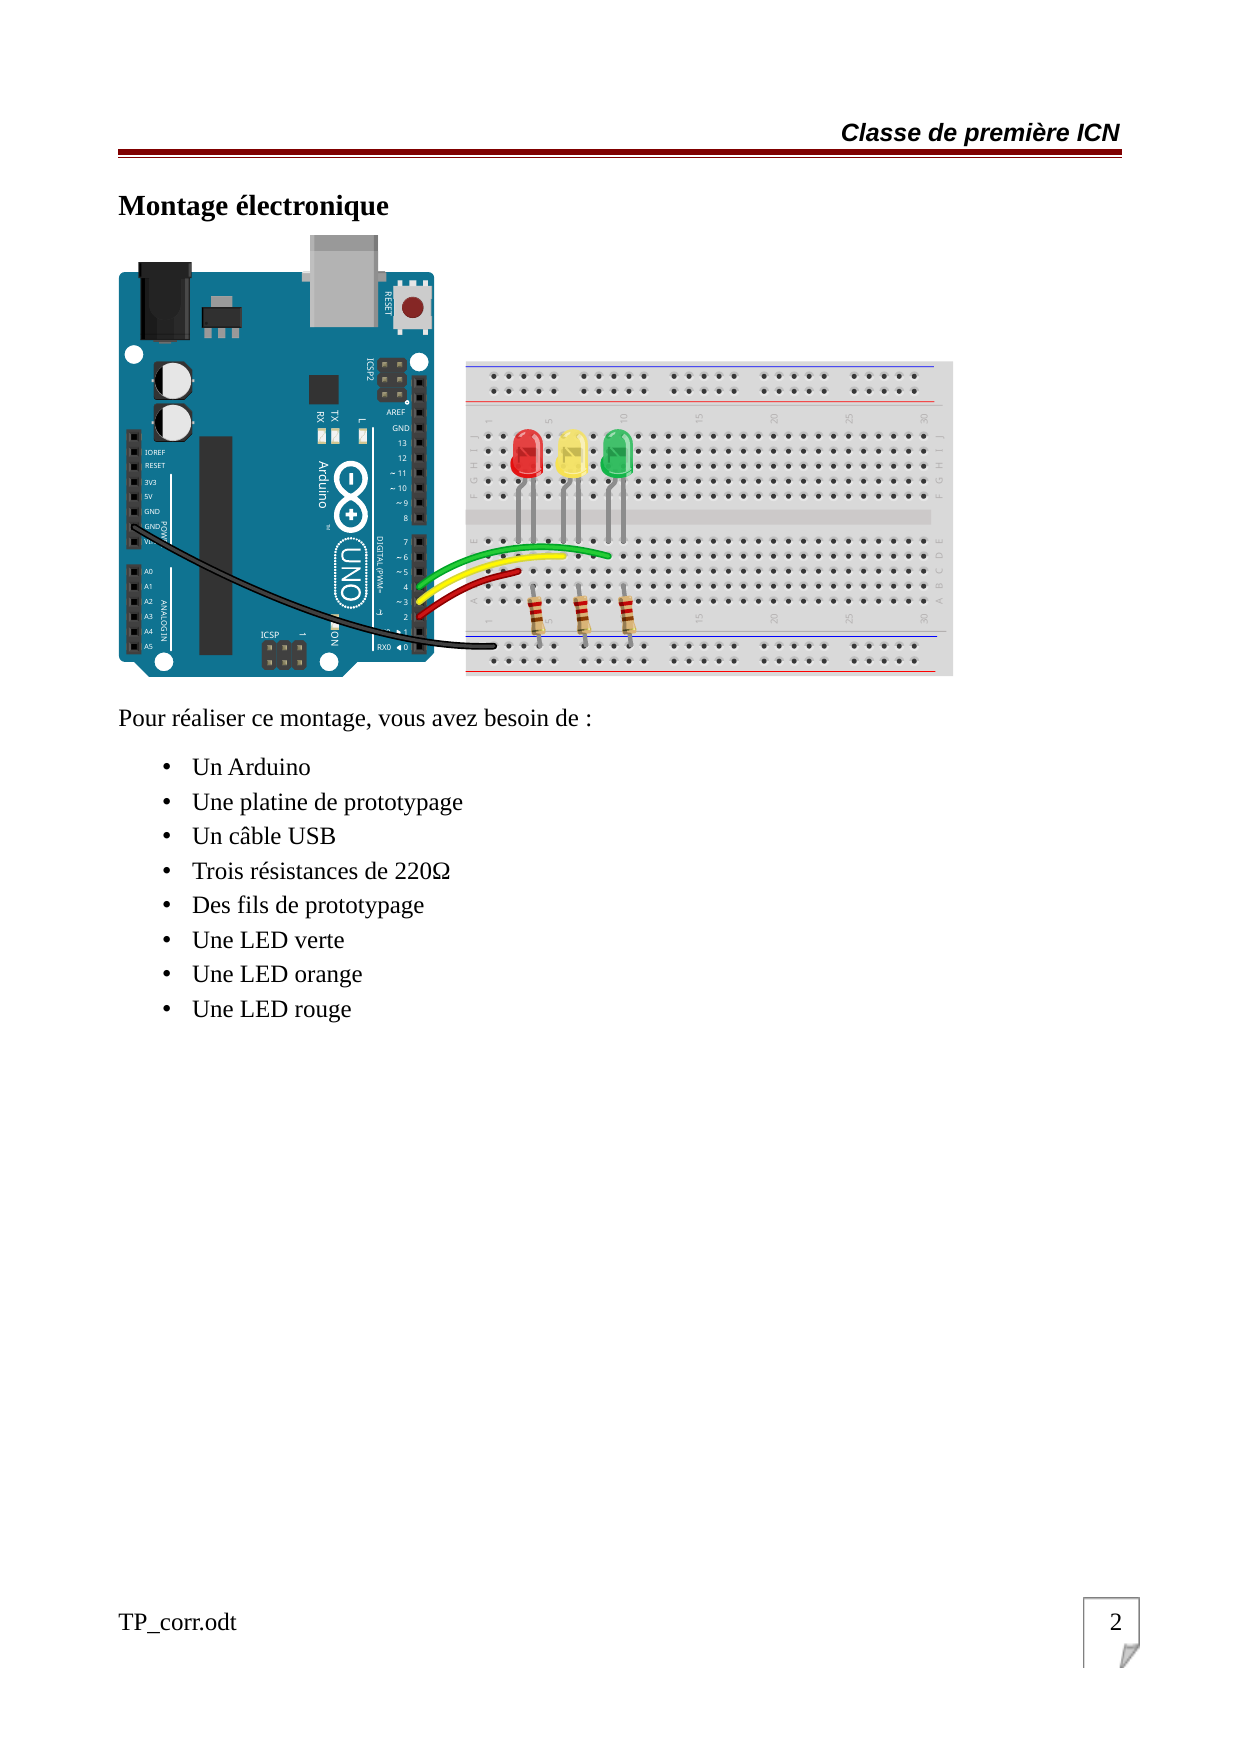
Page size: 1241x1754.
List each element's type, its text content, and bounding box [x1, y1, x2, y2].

text Pour réaliser ce montage, vous avez besoin de : [118, 703, 1122, 732]
list Une platine de prototypage [162, 787, 1122, 816]
list Trois résistances de 220Ω [162, 856, 1122, 884]
list Une LED verte [162, 925, 1122, 953]
list Une LED rouge [162, 994, 1122, 1022]
list Une LED orange [162, 959, 1122, 988]
list Un Arduino [162, 752, 1122, 781]
subtitle Montage électronique [118, 188, 1122, 221]
list Des fils de prototypage [162, 890, 1122, 919]
list Un câble USB [162, 821, 1122, 850]
